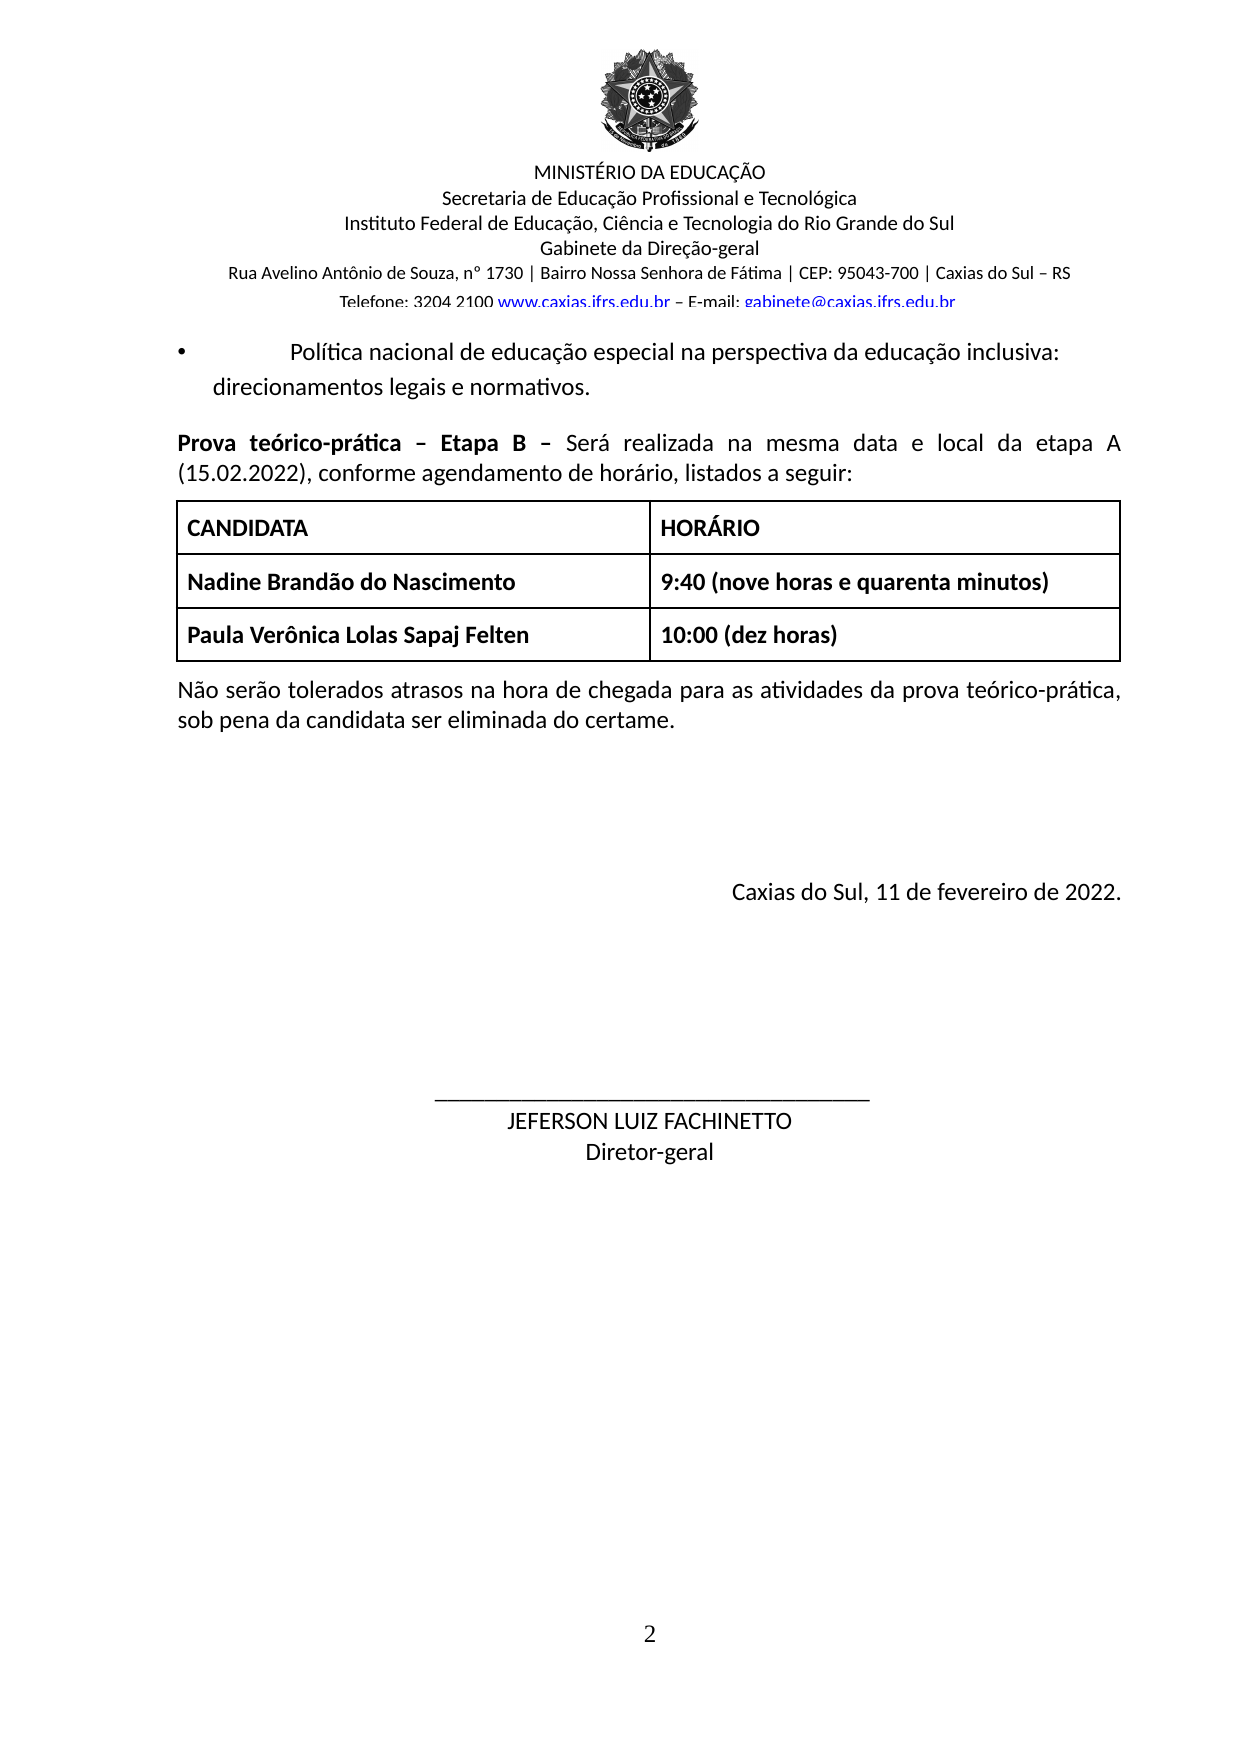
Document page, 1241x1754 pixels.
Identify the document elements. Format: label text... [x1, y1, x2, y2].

text Não serão tolerados atrasos na hora de chegada para as atividades da prova teórico-prática, sob pena da candidata ser eliminada do certame. [177, 674, 1122, 735]
table_cell Nadine Brandão do Nascimento [178, 555, 649, 607]
list Política nacional de educação especial na perspectiva da educação inclusiva: direcionamentos legais e normativos. [177, 336, 1122, 402]
table_header CANDIDATA [178, 502, 649, 553]
picture [600, 49, 699, 152]
text Diretor-geral [177, 1136, 1122, 1166]
table_cell Paula Verônica Lolas Sapaj Felten [178, 609, 649, 660]
table_header HORÁRIO [651, 502, 1119, 553]
table_cell 10:00 (dez horas) [651, 609, 1119, 660]
text JEFERSON LUIZ FACHINETTO [177, 1105, 1122, 1136]
table_cell 9:40 (nove horas e quarenta minutos) [651, 555, 1119, 607]
text Caxias do Sul, 11 de fevereiro de 2022. [177, 876, 1122, 906]
text Prova teórico-prática – Etapa B – Será realizada na mesma data e local da etapa A (15.02.2022), conforme agendamento de horário, listados a seguir: [177, 427, 1122, 488]
text ___________________________________ [177, 1074, 1122, 1105]
